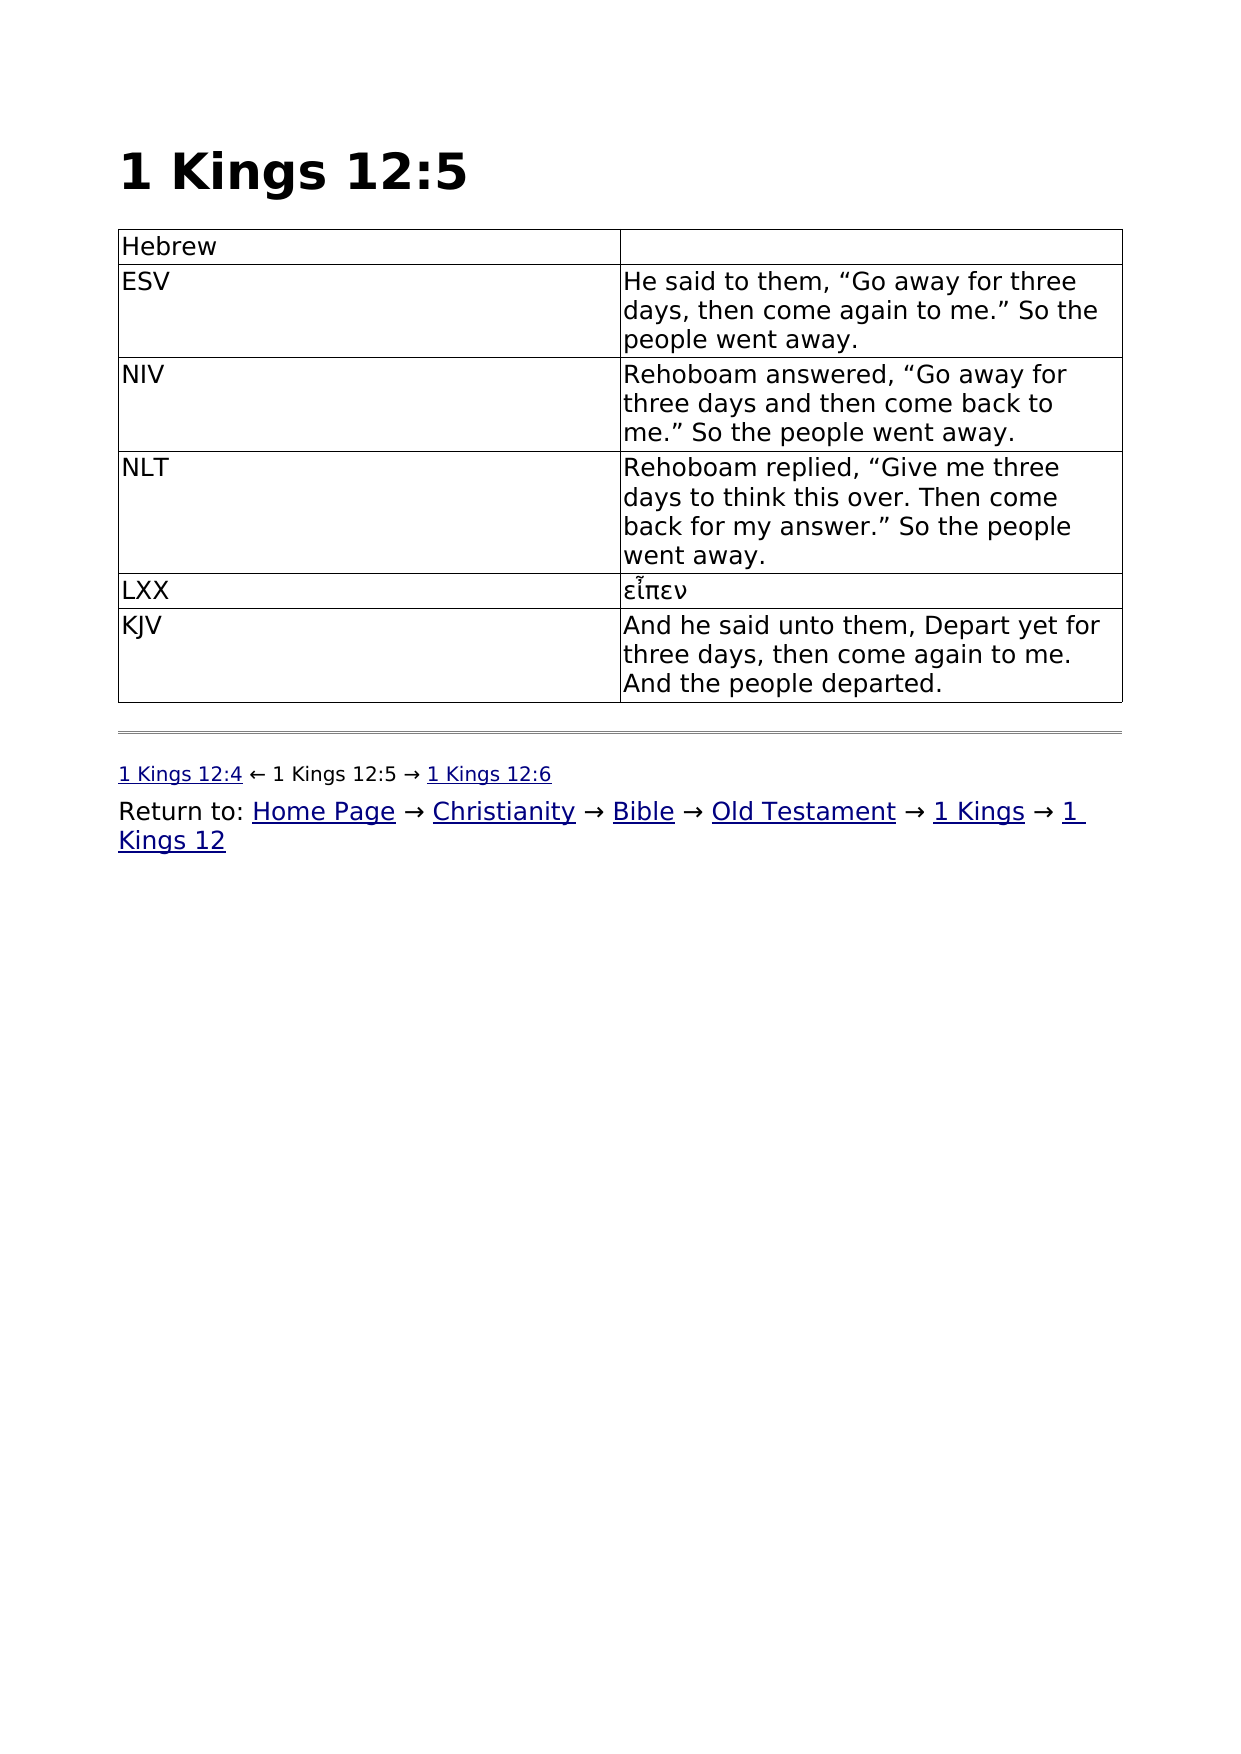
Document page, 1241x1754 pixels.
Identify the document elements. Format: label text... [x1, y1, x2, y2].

table_cell And he said unto them, Depart yet for three days, then come again to me. And the people departed. [621, 609, 1122, 702]
table_cell ESV [119, 265, 620, 357]
table_cell NLT [119, 452, 620, 573]
table_header Hebrew [119, 230, 620, 264]
text 1 Kings 12:4 ← 1 Kings 12:5 → 1 Kings 12:6 [118, 763, 1122, 797]
subtitle 1 Kings 12:5 [118, 143, 1122, 201]
table_cell KJV [119, 609, 620, 702]
table_cell He said to them, “Go away for three days, then come again to me.” So the people went away. [621, 265, 1122, 357]
table_cell Rehoboam answered, “Go away for three days and then come back to me.” So the people went away. [621, 358, 1122, 451]
table_cell Rehoboam replied, “Give me three days to think this over. Then come back for my answer.” So the people went away. [621, 452, 1122, 573]
table_cell NIV [119, 358, 620, 451]
table_header [621, 230, 1122, 264]
text Return to: Home Page → Christianity → Bible → Old Testament → 1 Kings → 1 Kings 12 [118, 797, 1122, 855]
table_cell εἶπεν [621, 574, 1122, 608]
table_cell LXX [119, 574, 620, 608]
